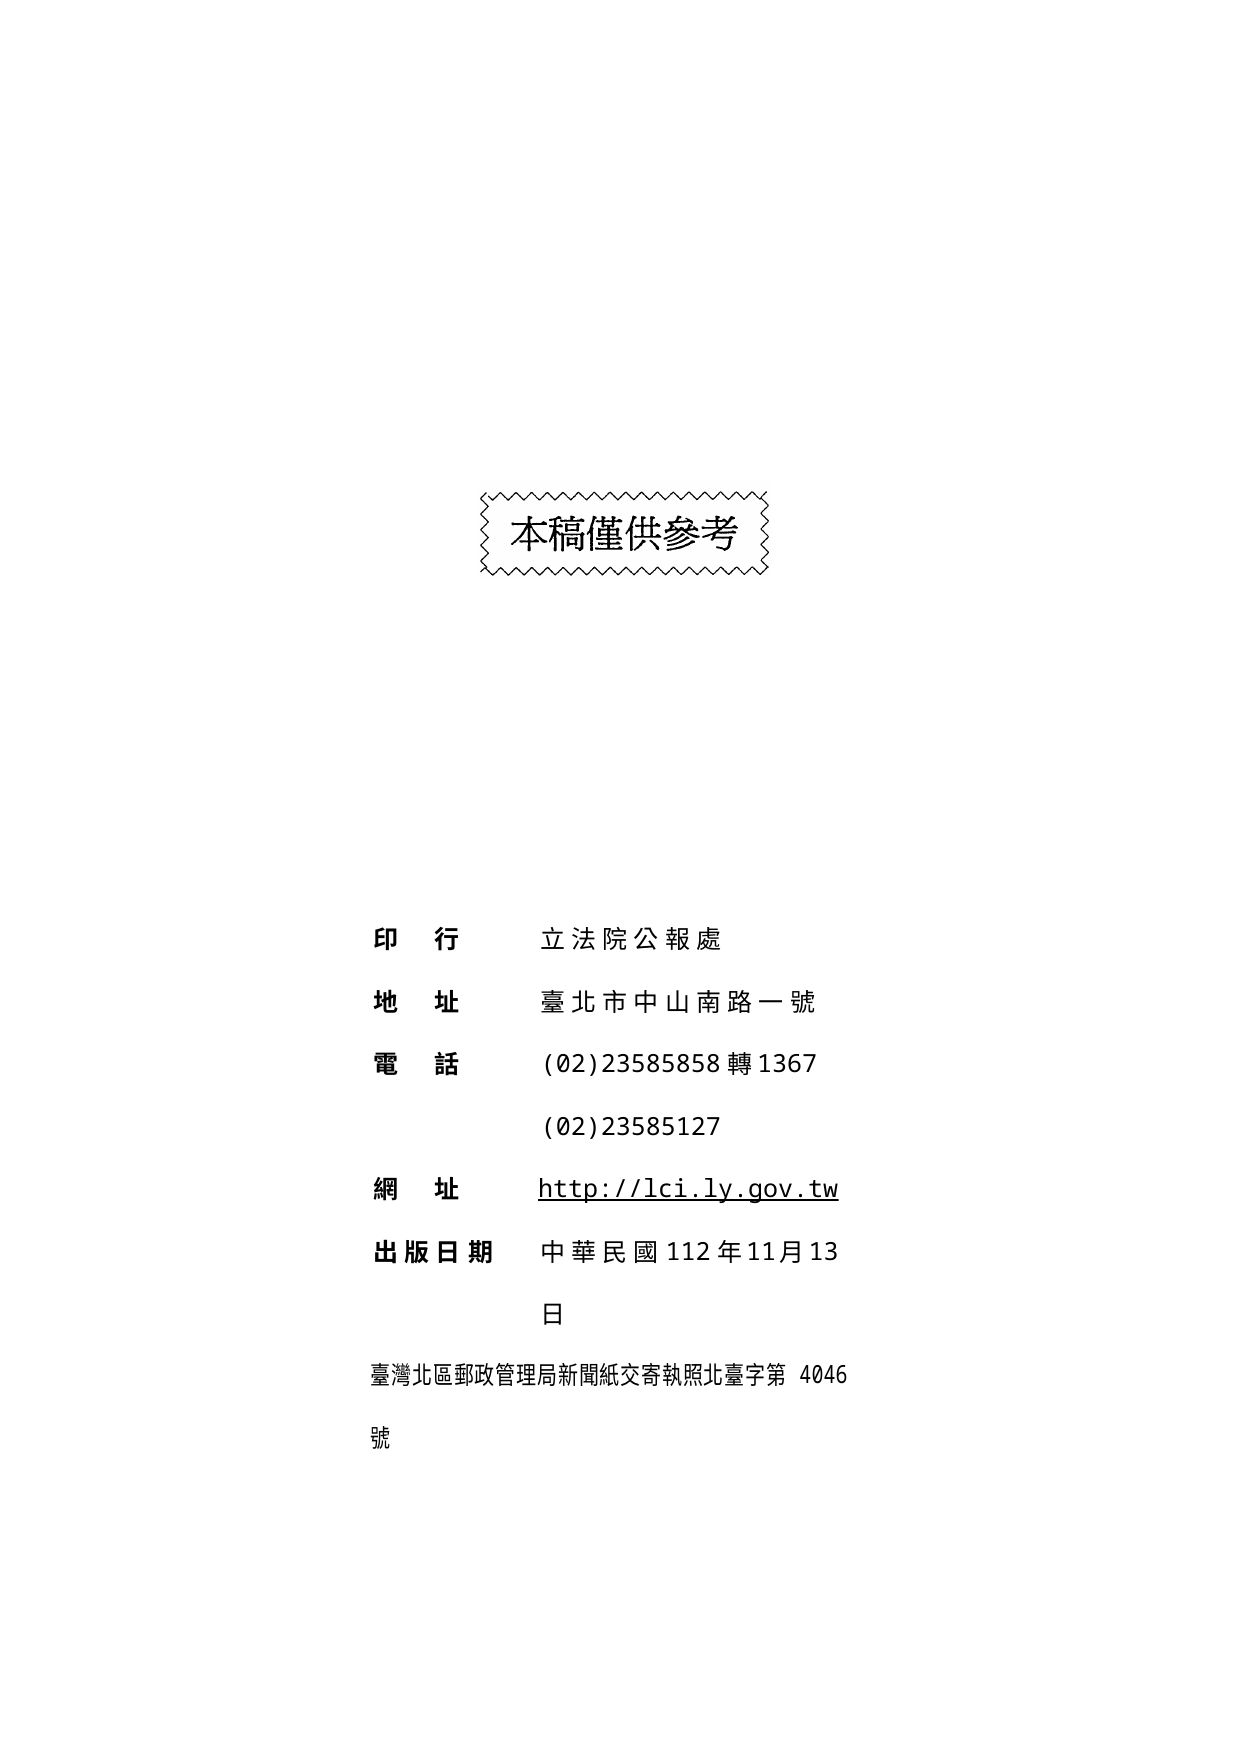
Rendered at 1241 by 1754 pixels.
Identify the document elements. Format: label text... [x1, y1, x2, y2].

table_header [468, 406, 773, 594]
table_cell 臺北市中山南路一號 [534, 969, 878, 1031]
table_cell http://lci.ly.gov.tw [534, 1156, 878, 1219]
table_cell (02)23585858轉1367 (02)23585127 [534, 1031, 878, 1156]
table_cell 電話 [362, 1031, 534, 1156]
table_cell 中華民國112年11月13日 [534, 1219, 878, 1344]
table_cell 地址 [362, 969, 534, 1031]
table_header 印行 [362, 906, 534, 969]
table_cell 網址 [362, 1156, 534, 1219]
table_header 立法院公報處 [534, 906, 878, 969]
table_cell 臺灣北區郵政管理局新聞紙交寄執照北臺字第4046號 [362, 1344, 878, 1469]
table_cell 出版日期 [362, 1219, 534, 1344]
